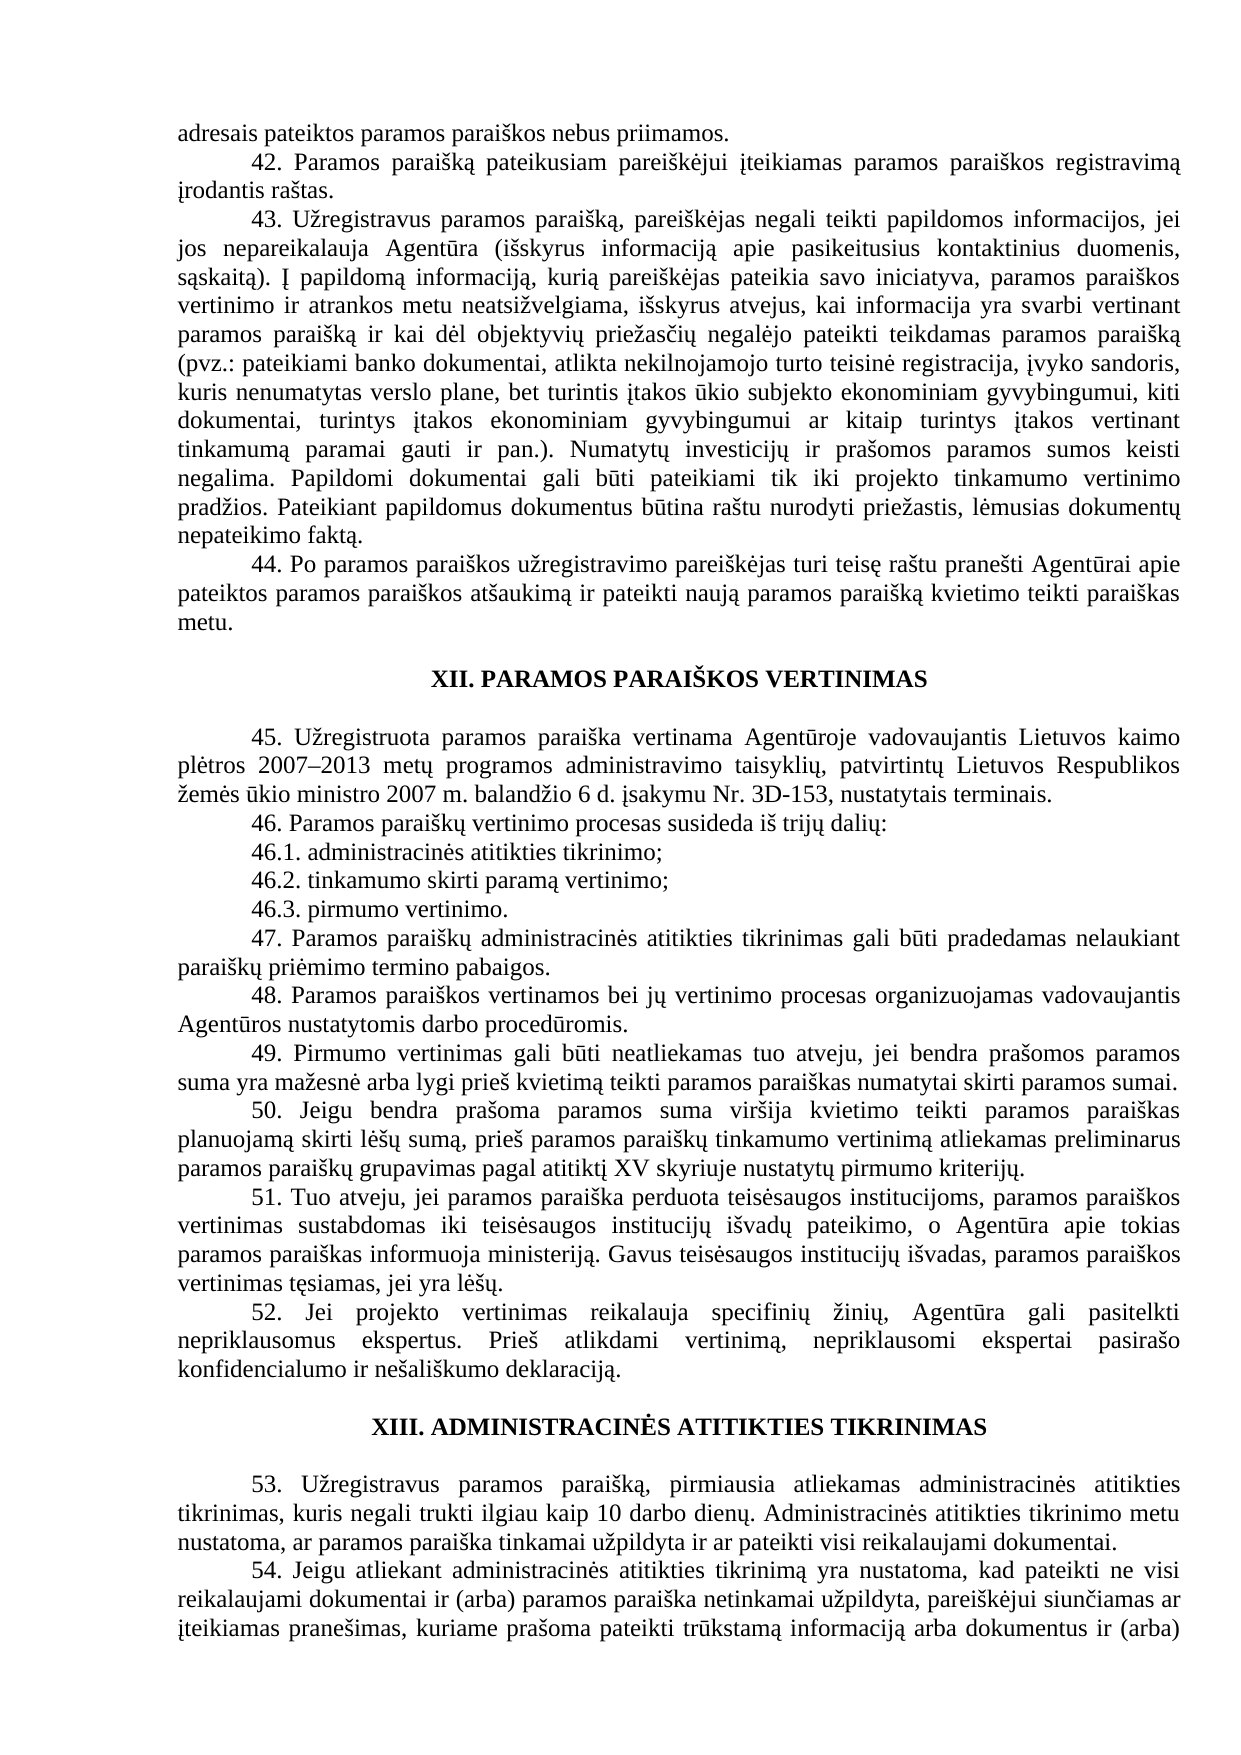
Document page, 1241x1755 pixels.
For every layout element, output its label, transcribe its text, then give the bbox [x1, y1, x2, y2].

text 47. Paramos paraiškų administracinės atitikties tikrinimas gali būti pradedamas nelaukiant paraiškų priėmimo termino pabaigos. [177, 923, 1181, 981]
text 46.1. administracinės atitikties tikrinimo; [177, 837, 1181, 866]
text 45. Užregistruota paramos paraiška vertinama Agentūroje vadovaujantis Lietuvos kaimo plėtros 2007–2013 metų programos administravimo taisyklių, patvirtintų Lietuvos Respublikos žemės ūkio ministro 2007 m. balandžio 6 d. įsakymu Nr. 3D-153, nustatytais terminais. [177, 722, 1181, 808]
text 54. Jeigu atliekant administracinės atitikties tikrinimą yra nustatoma, kad pateikti ne visi reikalaujami dokumentai ir (arba) paramos paraiška netinkamai užpildyta, pareiškėjui siunčiamas ar įteikiamas pranešimas, kuriame prašoma pateikti trūkstamą informaciją arba dokumentus ir (arba) [177, 1556, 1181, 1642]
text 53. Užregistravus paramos paraišką, pirmiausia atliekamas administracinės atitikties tikrinimas, kuris negali trukti ilgiau kaip 10 darbo dienų. Administracinės atitikties tikrinimo metu nustatoma, ar paramos paraiška tinkamai užpildyta ir ar pateikti visi reikalaujami dokumentai. [177, 1469, 1181, 1556]
text 46.3. pirmumo vertinimo. [177, 894, 1181, 923]
text 51. Tuo atveju, jei paramos paraiška perduota teisėsaugos institucijoms, paramos paraiškos vertinimas sustabdomas iki teisėsaugos institucijų išvadų pateikimo, o Agentūra apie tokias paramos paraiškas informuoja ministeriją. Gavus teisėsaugos institucijų išvadas, paramos paraiškos vertinimas tęsiamas, jei yra lėšų. [177, 1182, 1181, 1297]
text adresais pateiktos paramos paraiškos nebus priimamos. [177, 118, 1181, 147]
text 50. Jeigu bendra prašoma paramos suma viršija kvietimo teikti paramos paraiškas planuojamą skirti lėšų sumą, prieš paramos paraiškų tinkamumo vertinimą atliekamas preliminarus paramos paraiškų grupavimas pagal atitiktį XV skyriuje nustatytų pirmumo kriterijų. [177, 1096, 1181, 1182]
text 46. Paramos paraiškų vertinimo procesas susideda iš trijų dalių: [177, 808, 1181, 837]
text 48. Paramos paraiškos vertinamos bei jų vertinimo procesas organizuojamas vadovaujantis Agentūros nustatytomis darbo procedūromis. [177, 981, 1181, 1038]
text XII. PARAMOS PARAIŠKOS VERTINIMAS [177, 664, 1181, 693]
text XIII. ADMINISTRACINĖS ATITIKTIES TIKRINIMAS [177, 1412, 1181, 1441]
text 43. Užregistravus paramos paraišką, pareiškėjas negali teikti papildomos informacijos, jei jos nepareikalauja Agentūra (išskyrus informaciją apie pasikeitusius kontaktinius duomenis, sąskaitą). Į papildomą informaciją, kurią pareiškėjas pateikia savo iniciatyva, paramos paraiškos vertinimo ir atrankos metu neatsižvelgiama, išskyrus atvejus, kai informacija yra svarbi vertinant paramos paraišką ir kai dėl objektyvių priežasčių negalėjo pateikti teikdamas paramos paraišką (pvz.: pateikiami banko dokumentai, atlikta nekilnojamojo turto teisinė registracija, įvyko sandoris, kuris nenumatytas verslo plane, bet turintis įtakos ūkio subjekto ekonominiam gyvybingumui, kiti dokumentai, turintys įtakos ekonominiam gyvybingumui ar kitaip turintys įtakos vertinant tinkamumą paramai gauti ir pan.). Numatytų investicijų ir prašomos paramos sumos keisti negalima. Papildomi dokumentai gali būti pateikiami tik iki projekto tinkamumo vertinimo pradžios. Pateikiant papildomus dokumentus būtina raštu nurodyti priežastis, lėmusias dokumentų nepateikimo faktą. [177, 204, 1181, 549]
text 49. Pirmumo vertinimas gali būti neatliekamas tuo atveju, jei bendra prašomos paramos suma yra mažesnė arba lygi prieš kvietimą teikti paramos paraiškas numatytai skirti paramos sumai. [177, 1038, 1181, 1096]
text 44. Po paramos paraiškos užregistravimo pareiškėjas turi teisę raštu pranešti Agentūrai apie pateiktos paramos paraiškos atšaukimą ir pateikti naują paramos paraišką kvietimo teikti paraiškas metu. [177, 549, 1181, 636]
text 52. Jei projekto vertinimas reikalauja specifinių žinių, Agentūra gali pasitelkti nepriklausomus ekspertus. Prieš atlikdami vertinimą, nepriklausomi ekspertai pasirašo konfidencialumo ir nešališkumo deklaraciją. [177, 1297, 1181, 1383]
text 46.2. tinkamumo skirti paramą vertinimo; [177, 866, 1181, 894]
text 42. Paramos paraišką pateikusiam pareiškėjui įteikiamas paramos paraiškos registravimą įrodantis raštas. [177, 147, 1181, 204]
